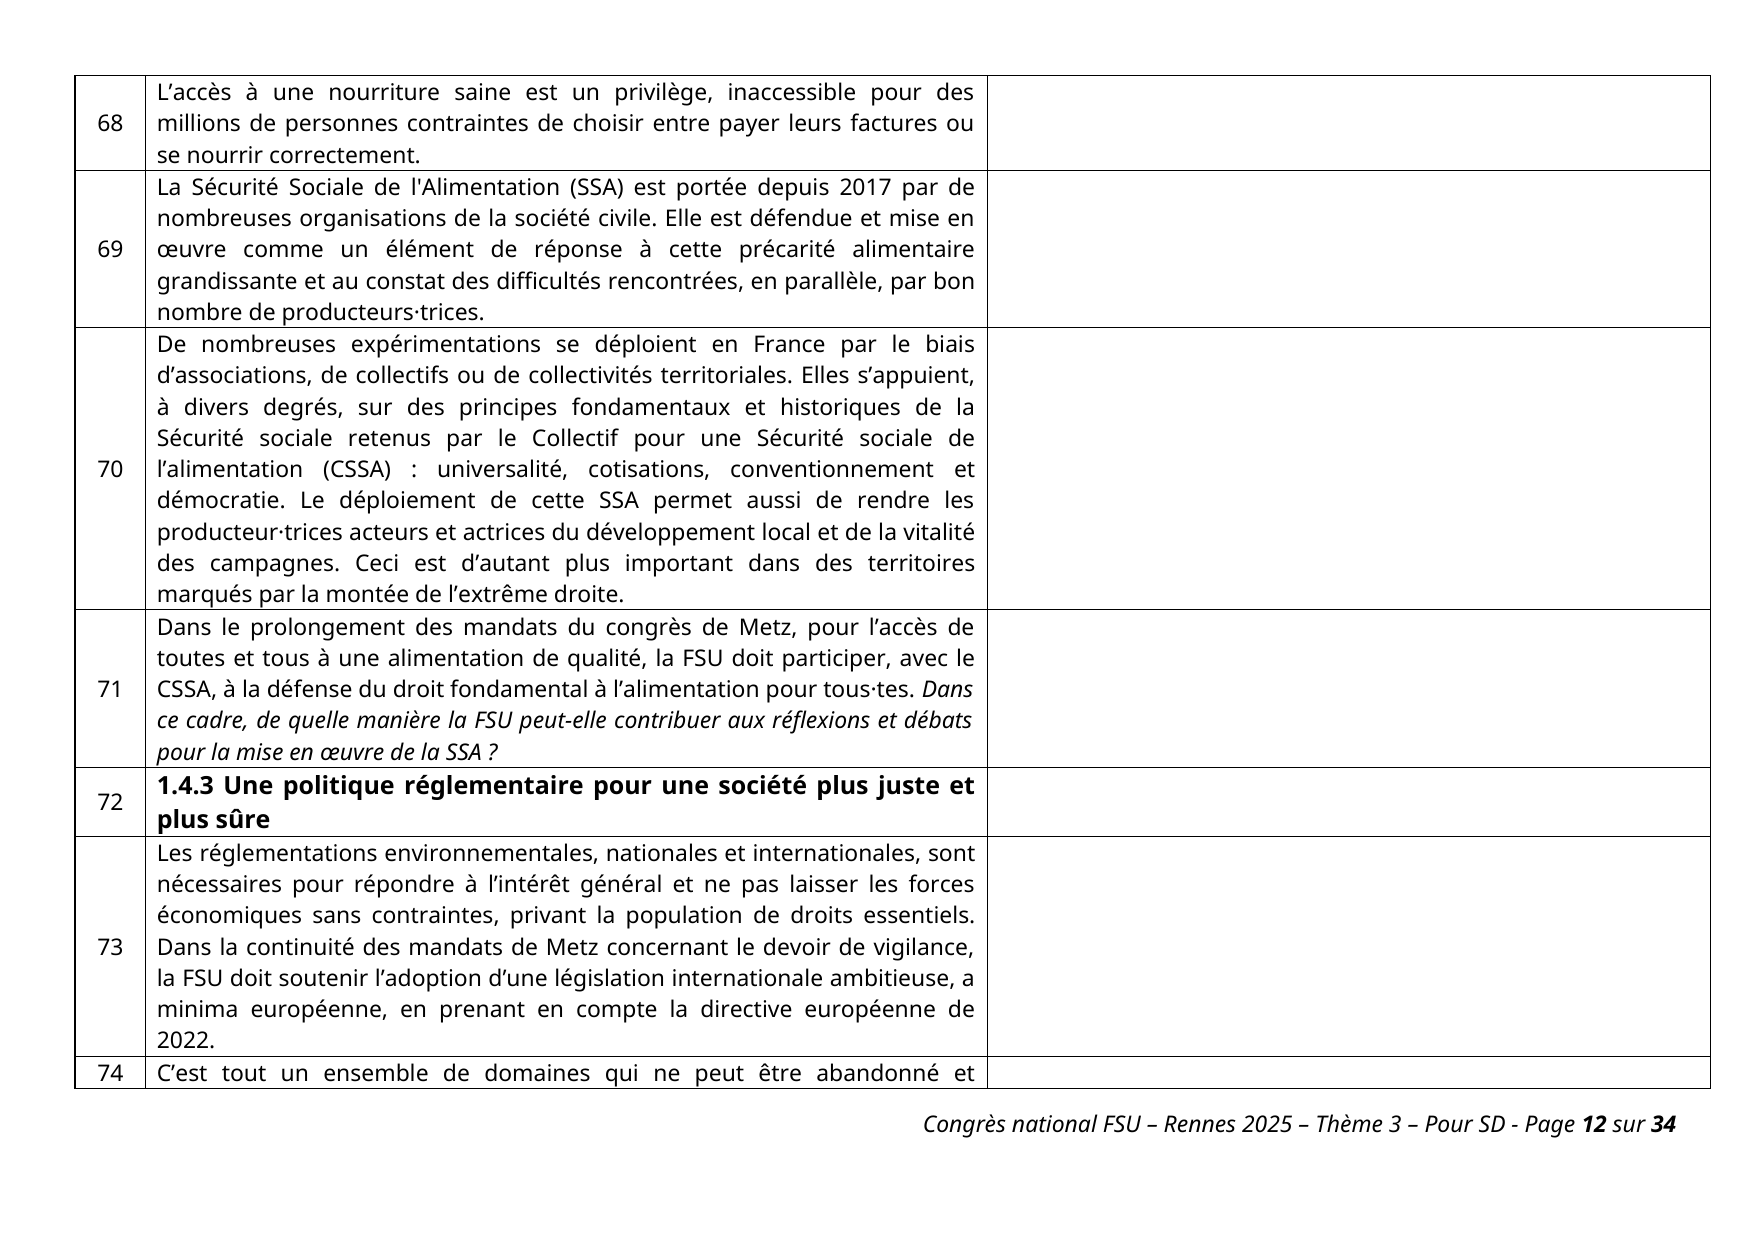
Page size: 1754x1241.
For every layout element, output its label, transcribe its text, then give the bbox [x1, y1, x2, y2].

table_cell L’accès à une nourriture saine est un privilège, inaccessible pour des millions de personnes contraintes de choisir entre payer leurs factures ou se nourrir correctement. [146, 76, 987, 170]
table_cell [988, 171, 1710, 327]
table_cell 70 [76, 328, 145, 609]
table_cell 73 [76, 837, 145, 1056]
table_cell 72 [76, 768, 145, 836]
table_cell Dans le prolongement des mandats du congrès de Metz, pour l’accès de toutes et tous à une alimentation de qualité, la FSU doit participer, avec le CSSA, à la défense du droit fondamental à l’alimentation pour tous·tes. Dans ce cadre, de quelle manière la FSU peut-elle contribuer aux réflexions et débats pour la mise en œuvre de la SSA ? [146, 610, 987, 767]
table_cell 69 [76, 171, 145, 327]
table_cell C’est tout un ensemble de domaines qui ne peut être abandonné et [146, 1057, 987, 1088]
table_cell [988, 768, 1710, 836]
table_cell [988, 610, 1710, 767]
table_cell 68 [76, 76, 145, 170]
table_cell Les réglementations environnementales, nationales et internationales, sont nécessaires pour répondre à l’intérêt général et ne pas laisser les forces économiques sans contraintes, privant la population de droits essentiels. Dans la continuité des mandats de Metz concernant le devoir de vigilance, la FSU doit soutenir l’adoption d’une législation internationale ambitieuse, a minima européenne, en prenant en compte la directive européenne de 2022. [146, 837, 987, 1056]
table_cell [988, 328, 1710, 609]
table_cell [988, 1057, 1710, 1088]
table_cell [988, 76, 1710, 170]
table_cell La Sécurité Sociale de l'Alimentation (SSA) est portée depuis 2017 par de nombreuses organisations de la société civile. Elle est défendue et mise en œuvre comme un élément de réponse à cette précarité alimentaire grandissante et au constat des difficultés rencontrées, en parallèle, par bon nombre de producteurs·trices. [146, 171, 987, 327]
table_cell [988, 837, 1710, 1056]
table_cell 71 [76, 610, 145, 767]
table_cell 1.4.3 Une politique réglementaire pour une société plus juste et plus sûre [146, 768, 987, 836]
table_cell 74 [76, 1057, 145, 1088]
table_cell De nombreuses expérimentations se déploient en France par le biais d’associations, de collectifs ou de collectivités territoriales. Elles s’appuient, à divers degrés, sur des principes fondamentaux et historiques de la Sécurité sociale retenus par le Collectif pour une Sécurité sociale de l’alimentation (CSSA) : universalité, cotisations, conventionnement et démocratie. Le déploiement de cette SSA permet aussi de rendre les producteur·trices acteurs et actrices du développement local et de la vitalité des campagnes. Ceci est d’autant plus important dans des territoires marqués par la montée de l’extrême droite. [146, 328, 987, 609]
